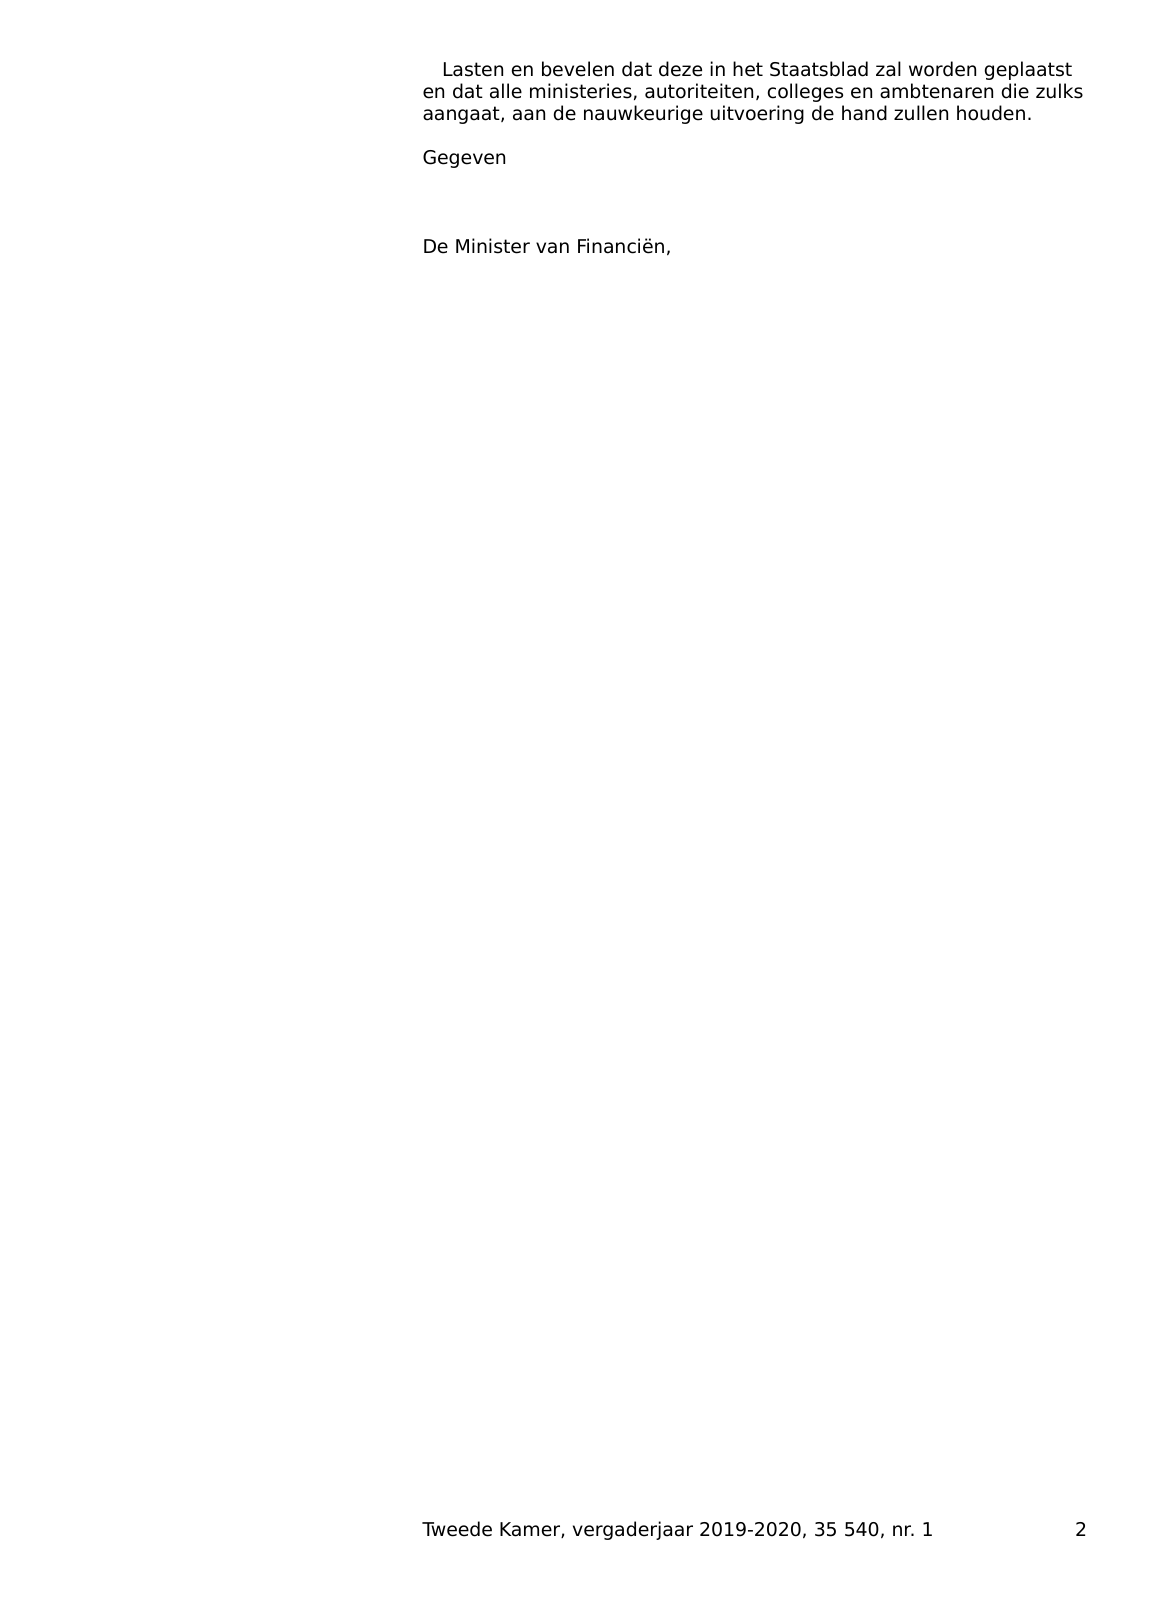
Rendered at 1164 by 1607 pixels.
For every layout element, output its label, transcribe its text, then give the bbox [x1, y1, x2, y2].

text Gegeven [422, 147, 1087, 169]
text De Minister van Financiën, [422, 236, 1087, 258]
text Lasten en bevelen dat deze in het Staatsblad zal worden geplaatst en dat alle ministeries, autoriteiten, colleges en ambtenaren die zulks aangaat, aan de nauwkeurige uitvoering de hand zullen houden. [422, 59, 1087, 125]
